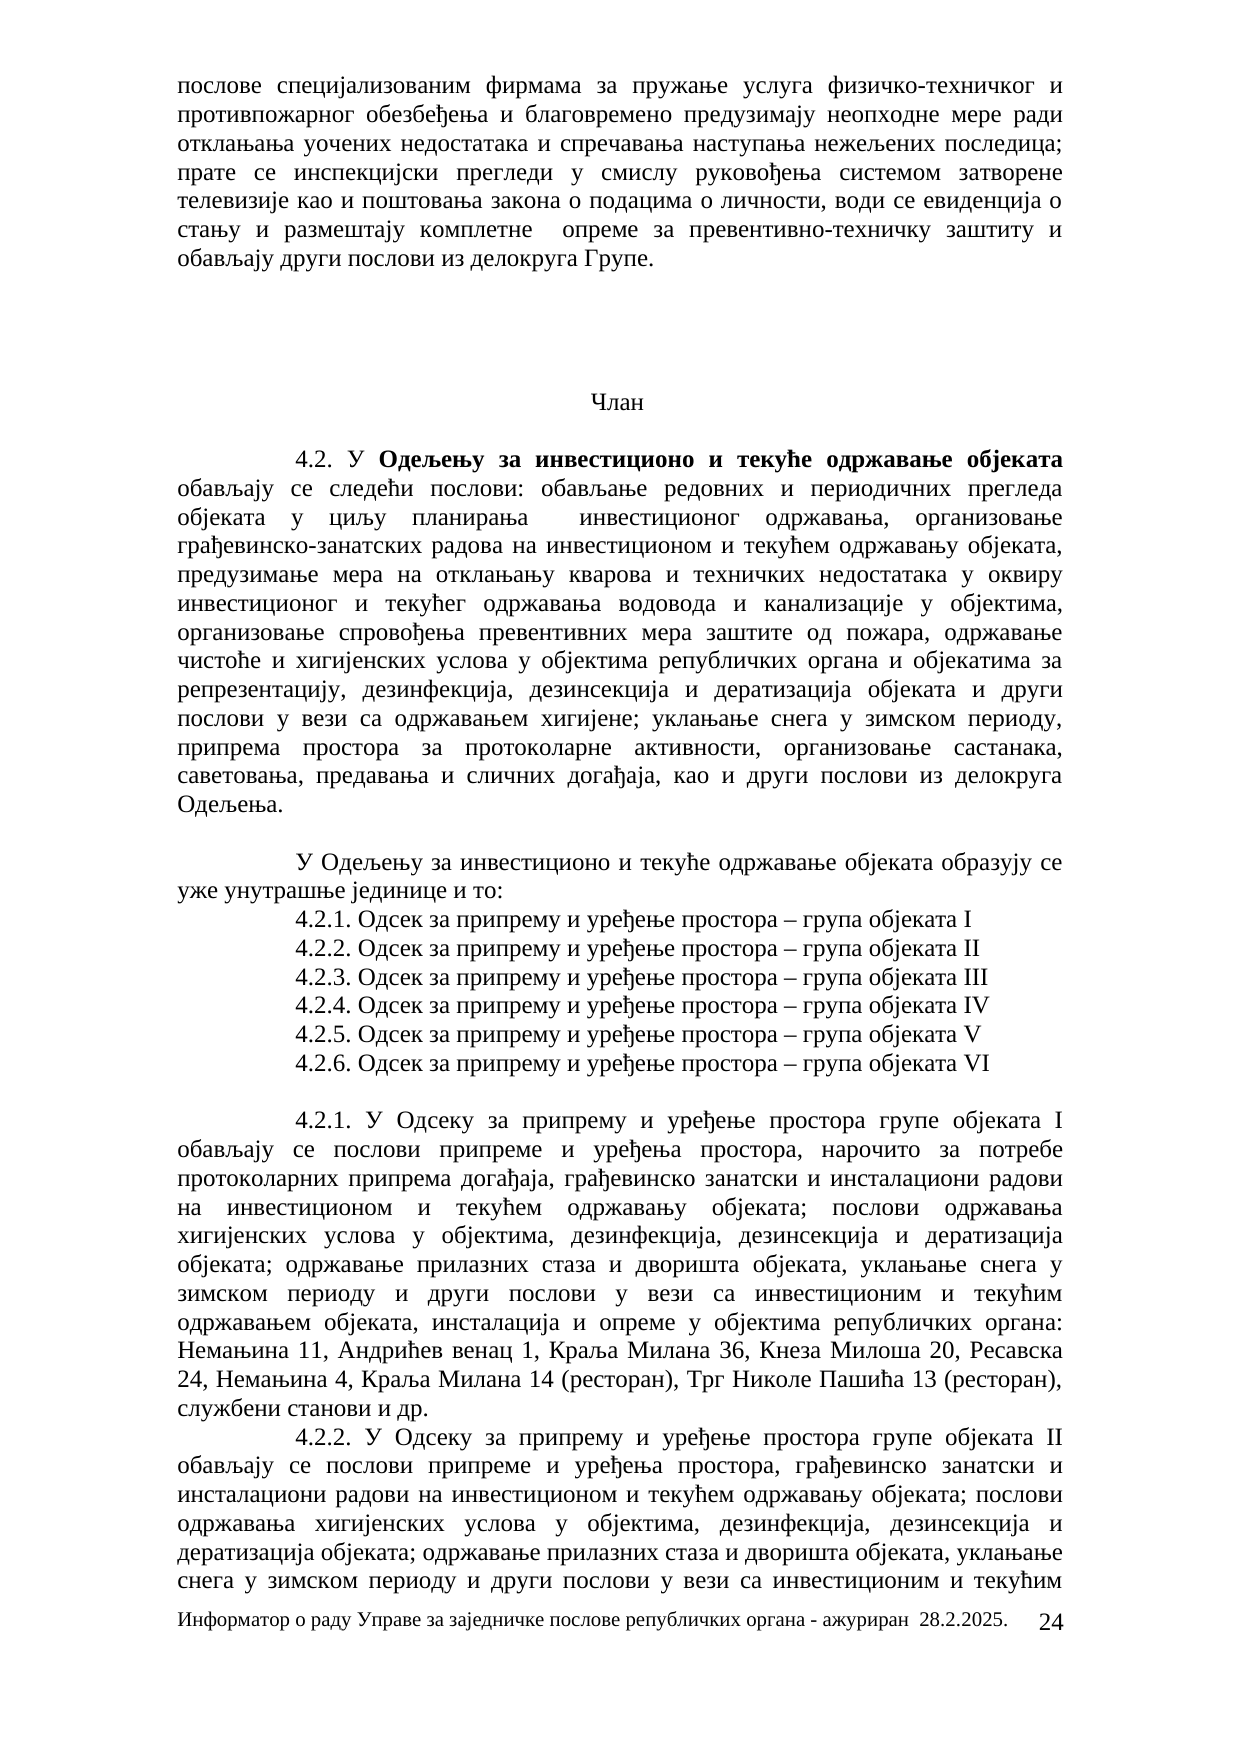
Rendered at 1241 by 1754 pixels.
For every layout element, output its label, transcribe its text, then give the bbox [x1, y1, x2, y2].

text Члан [177, 387, 1063, 416]
text 4.2. У Одељењу за инвестиционо и текуће одржавање објеката обављају се следећи послови: обављање редовних и периодичних прегледа објеката у циљу планирања инвестиционог одржавања, организовање грађевинско-занатских радова на инвестиционом и текућем одржавању објеката, предузимање мера на отклањању кварова и техничких недостатака у оквиру инвестиционог и текућег одржавања водовода и канализације у објектима, организовање спровођења превентивних мера заштите од пожара, одржавање чистоће и хигијенских услова у објектима републичких органа и објекатима за репрезентацију, дезинфекција, дезинсекција и дератизација објеката и други послови у вези са одржавањем хигијене; уклањање снега у зимском периоду, припрема простора за протоколарне активности, организовање састанака, саветовања, предавања и сличних догађаја, као и други послови из делокруга Одељења. [177, 444, 1063, 818]
text У Одељењу за инвестиционо и текуће одржавање објеката образују се уже унутрашње јединице и то: [177, 847, 1063, 904]
text 4.2.4. Одсек за припрему и уређење простора – група објеката IV [177, 991, 1063, 1019]
text послове специјализованим фирмама за пружање услуга физичко-техничког и противпожарног обезбеђења и благовремено предузимају неопходне мере ради отклањања уочених недостатака и спречавања наступања нежељених последица; прате се инспекцијски прегледи у смислу руковођења системом затворене телевизије као и поштовања закона о подацима о личности, води се евиденција о стању и размештају комплетне опреме за превентивно-техничку заштиту и обављају други послови из делокруга Групе. [177, 71, 1063, 272]
text 4.2.2. У Одсеку за припрему и уређење простора групе објеката II обављају се послови припреме и уређења простора, грађевинско занатски и инсталациони радови на инвестиционом и текућем одржавању објеката; послови одржавања хигијенских услова у објектима, дезинфекција, дезинсекција и дератизација објеката; одржавање прилазних стаза и дворишта објеката, уклањање снега у зимском периоду и други послови у вези са инвестиционим и текућим [177, 1422, 1063, 1594]
text 4.2.2. Одсек за припрему и уређење простора – група објеката II [177, 933, 1063, 962]
text 4.2.5. Одсек за припрему и уређење простора – група објеката V [177, 1019, 1063, 1048]
text 4.2.6. Одсек за припрему и уређење простора – група објеката VI [177, 1048, 1063, 1077]
text 4.2.1. Одсек за припрему и уређење простора – група објеката I [177, 904, 1063, 933]
text 4.2.1. У Одсеку за припрему и уређење простора групе објеката I обављају се послови припреме и уређења простора, нарочито за потребе протоколарних припрема догађаја, грађевинско занатски и инсталациони радови на инвестиционом и текућем одржавању објеката; послови одржавања хигијенских услова у објектима, дезинфекција, дезинсекција и дератизација објеката; одржавање прилазних стаза и дворишта објеката, уклањање снега у зимском периоду и други послови у вези са инвестиционим и текућим одржавањем објеката, инсталација и опреме у објектима републичких органа: Немањина 11, Андрићев венац 1, Краља Милана 36, Кнеза Милоша 20, Ресавска 24, Немањина 4, Краља Милана 14 (ресторан), Трг Николе Пашића 13 (ресторан), службени станови и др. [177, 1106, 1063, 1422]
text 4.2.3. Одсек за припрему и уређење простора – група објеката III [177, 962, 1063, 991]
